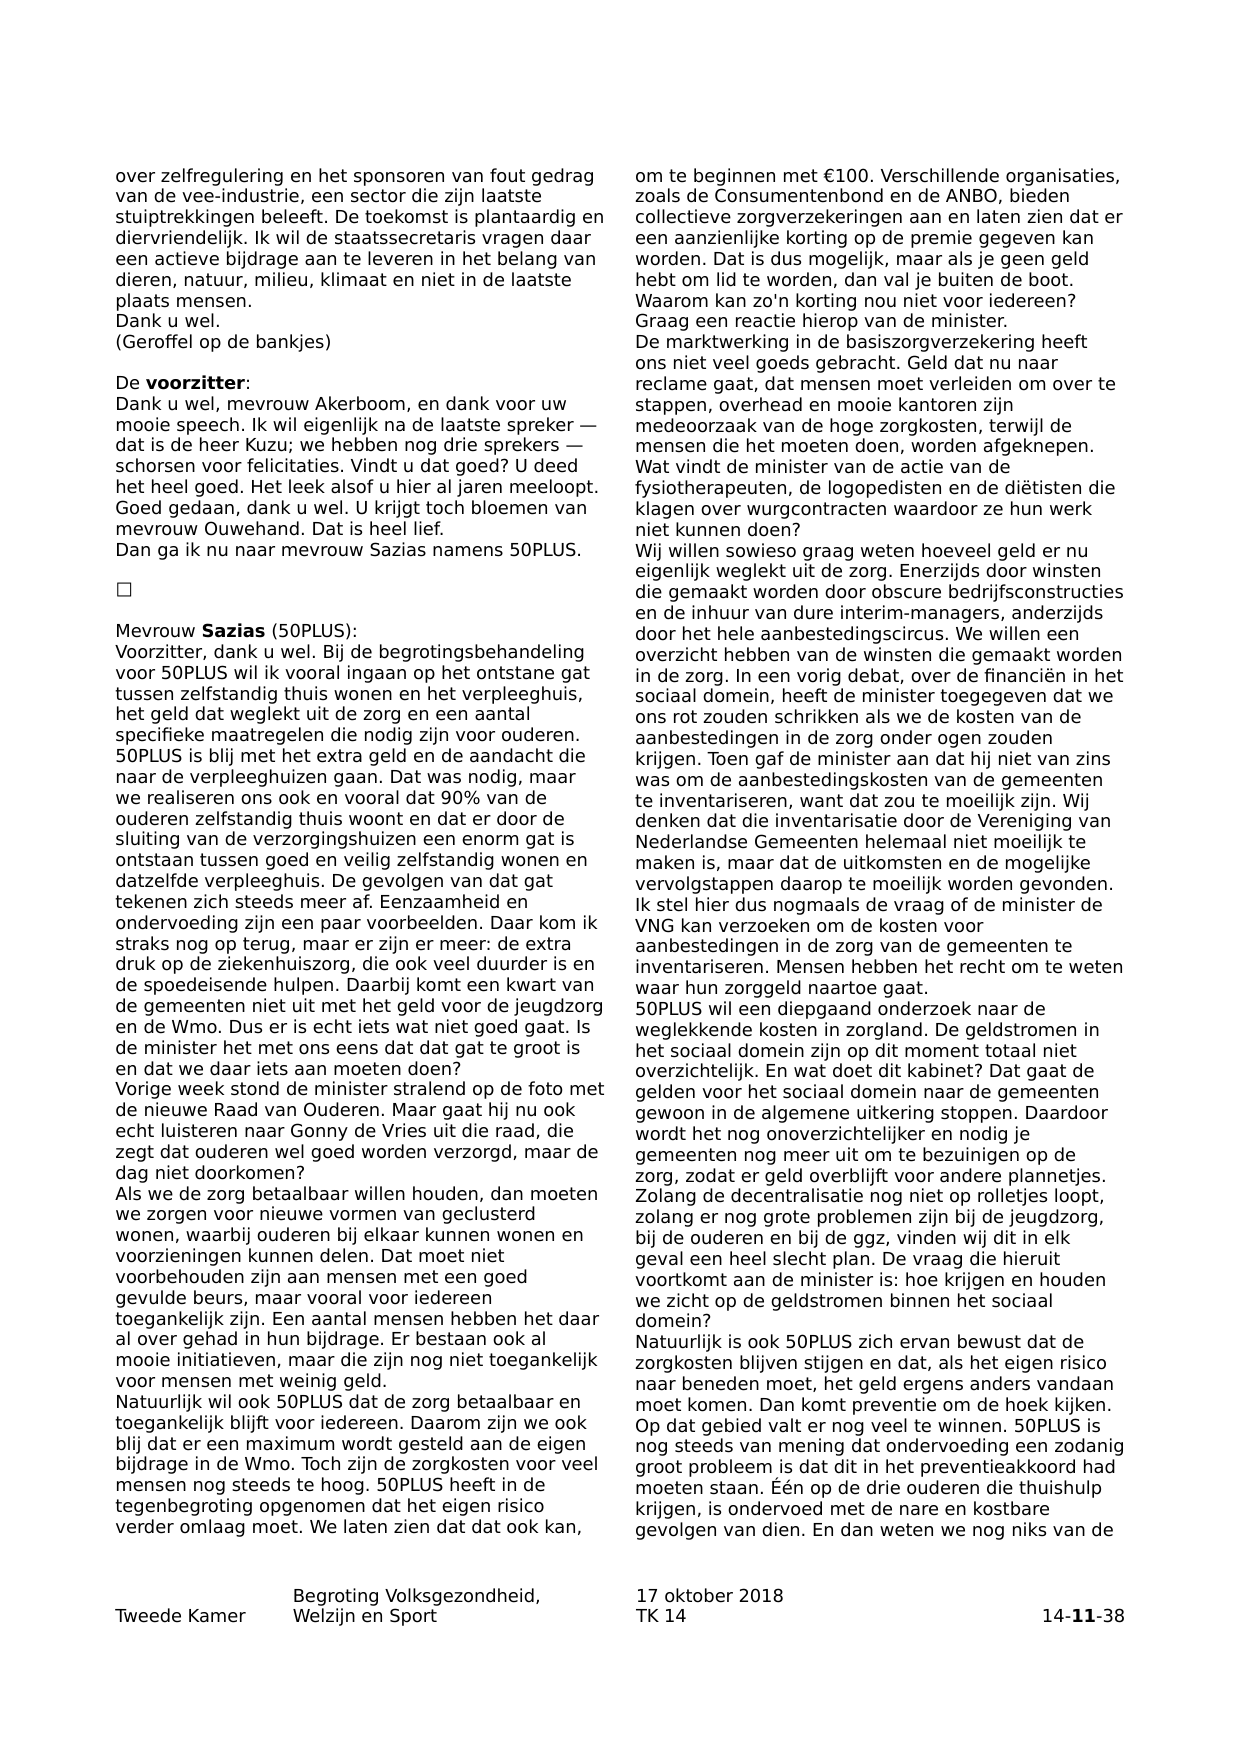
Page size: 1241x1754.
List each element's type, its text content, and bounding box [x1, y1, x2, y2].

text Natuurlijk wil ook 50PLUS dat de zorg betaalbaar en toegankelijk blijft voor iedereen. Daarom zijn we ook blij dat er een maximum wordt gesteld aan de eigen bijdrage in de Wmo. Toch zijn de zorgkosten voor veel mensen nog steeds te hoog. 50PLUS heeft in de tegenbegroting opgenomen dat het eigen risico verder omlaag moet. We laten zien dat dat ook kan, [115, 1392, 605, 1537]
text Voorzitter, dank u wel. Bij de begrotingsbehandeling voor 50PLUS wil ik vooral ingaan op het ontstane gat tussen zelfstandig thuis wonen en het verpleeghuis, het geld dat weglekt uit de zorg en een aantal specifieke maatregelen die nodig zijn voor ouderen. [115, 642, 605, 746]
text De voorzitter: [115, 373, 605, 393]
text over zelfregulering en het sponsoren van fout gedrag van de vee-industrie, een sector die zijn laatste stuiptrekkingen beleeft. De toekomst is plantaardig en diervriendelijk. Ik wil de staatssecretaris vragen daar een actieve bijdrage aan te leveren in het belang van dieren, natuur, milieu, klimaat en niet in de laatste plaats mensen. [115, 165, 605, 311]
text 50PLUS wil een diepgaand onderzoek naar de weglekkende kosten in zorgland. De geldstromen in het sociaal domein zijn op dit moment totaal niet overzichtelijk. En wat doet dit kabinet? Dat gaat de gelden voor het sociaal domein naar de gemeenten gewoon in de algemene uitkering stoppen. Daardoor wordt het nog onoverzichtelijker en nodig je gemeenten nog meer uit om te bezuinigen op de zorg, zodat er geld overblijft voor andere plannetjes. Zolang de decentralisatie nog niet op rolletjes loopt, zolang er nog grote problemen zijn bij de jeugdzorg, bij de ouderen en bij de ggz, vinden wij dit in elk geval een heel slecht plan. De vraag die hieruit voortkomt aan de minister is: hoe krijgen en houden we zicht op de geldstromen binnen het sociaal domein? [635, 999, 1125, 1332]
text 50PLUS is blij met het extra geld en de aandacht die naar de verpleeghuizen gaan. Dat was nodig, maar we realiseren ons ook en vooral dat 90% van de ouderen zelfstandig thuis woont en dat er door de sluiting van de verzorgingshuizen een enorm gat is ontstaan tussen goed en veilig zelfstandig wonen en datzelfde verpleeghuis. De gevolgen van dat gat tekenen zich steeds meer af. Eenzaamheid en ondervoeding zijn een paar voorbeelden. Daar kom ik straks nog op terug, maar er zijn er meer: de extra druk op de ziekenhuiszorg, die ook veel duurder is en de spoedeisende hulpen. Daarbij komt een kwart van de gemeenten niet uit met het geld voor de jeugdzorg en de Wmo. Dus er is echt iets wat niet goed gaat. Is de minister het met ons eens dat dat gat te groot is en dat we daar iets aan moeten doen? [115, 746, 605, 1079]
text Natuurlijk is ook 50PLUS zich ervan bewust dat de zorgkosten blijven stijgen en dat, als het eigen risico naar beneden moet, het geld ergens anders vandaan moet komen. Dan komt preventie om de hoek kijken. Op dat gebied valt er nog veel te winnen. 50PLUS is nog steeds van mening dat ondervoeding een zodanig groot probleem is dat dit in het preventieakkoord had moeten staan. Één op de drie ouderen die thuishulp krijgen, is ondervoed met de nare en kostbare gevolgen van dien. En dan weten we nog niks van de [635, 1332, 1125, 1540]
text Wij willen sowieso graag weten hoeveel geld er nu eigenlijk weglekt uit de zorg. Enerzijds door winsten die gemaakt worden door obscure bedrijfsconstructies en de inhuur van dure interim-managers, anderzijds door het hele aanbestedingscircus. We willen een overzicht hebben van de winsten die gemaakt worden in de zorg. In een vorig debat, over de financiën in het sociaal domein, heeft de minister toegegeven dat we ons rot zouden schrikken als we de kosten van de aanbestedingen in de zorg onder ogen zouden krijgen. Toen gaf de minister aan dat hij niet van zins was om de aanbestedingskosten van de gemeenten te inventariseren, want dat zou te moeilijk zijn. Wij denken dat die inventarisatie door de Vereniging van Nederlandse Gemeenten helemaal niet moeilijk te maken is, maar dat de uitkomsten en de mogelijke vervolgstappen daarop te moeilijk worden gevonden. Ik stel hier dus nogmaals de vraag of de minister de VNG kan verzoeken om de kosten voor aanbestedingen in de zorg van de gemeenten te inventariseren. Mensen hebben het recht om te weten waar hun zorggeld naartoe gaat. [635, 540, 1125, 999]
text om te beginnen met €100. Verschillende organisaties, zoals de Consumentenbond en de ANBO, bieden collectieve zorgverzekeringen aan en laten zien dat er een aanzienlijke korting op de premie gegeven kan worden. Dat is dus mogelijk, maar als je geen geld hebt om lid te worden, dan val je buiten de boot. Waarom kan zo'n korting nou niet voor iedereen? Graag een reactie hierop van de minister. [635, 165, 1125, 332]
text Dank u wel. [115, 311, 605, 332]
text Als we de zorg betaalbaar willen houden, dan moeten we zorgen voor nieuwe vormen van geclusterd wonen, waarbij ouderen bij elkaar kunnen wonen en voorzieningen kunnen delen. Dat moet niet voorbehouden zijn aan mensen met een goed gevulde beurs, maar vooral voor iedereen toegankelijk zijn. Een aantal mensen hebben het daar al over gehad in hun bijdrage. Er bestaan ook al mooie initiatieven, maar die zijn nog niet toegankelijk voor mensen met weinig geld. [115, 1183, 605, 1392]
text (Geroffel op de bankjes) [115, 332, 605, 353]
text Dan ga ik nu naar mevrouw Sazias namens 50PLUS. [115, 539, 605, 560]
text ⬜ [115, 580, 605, 601]
text De marktwerking in de basiszorgverzekering heeft ons niet veel goeds gebracht. Geld dat nu naar reclame gaat, dat mensen moet verleiden om over te stappen, overhead en mooie kantoren zijn medeoorzaak van de hoge zorgkosten, terwijl de mensen die het moeten doen, worden afgeknepen. Wat vindt de minister van de actie van de fysiotherapeuten, de logopedisten en de diëtisten die klagen over wurgcontracten waardoor ze hun werk niet kunnen doen? [635, 332, 1125, 540]
text Dank u wel, mevrouw Akerboom, en dank voor uw mooie speech. Ik wil eigenlijk na de laatste spreker — dat is de heer Kuzu; we hebben nog drie sprekers — schorsen voor felicitaties. Vindt u dat goed? U deed het heel goed. Het leek alsof u hier al jaren meeloopt. Goed gedaan, dank u wel. U krijgt toch bloemen van mevrouw Ouwehand. Dat is heel lief. [115, 393, 605, 539]
text Vorige week stond de minister stralend op de foto met de nieuwe Raad van Ouderen. Maar gaat hij nu ook echt luisteren naar Gonny de Vries uit die raad, die zegt dat ouderen wel goed worden verzorgd, maar de dag niet doorkomen? [115, 1079, 605, 1183]
text Mevrouw Sazias (50PLUS): [115, 621, 605, 642]
